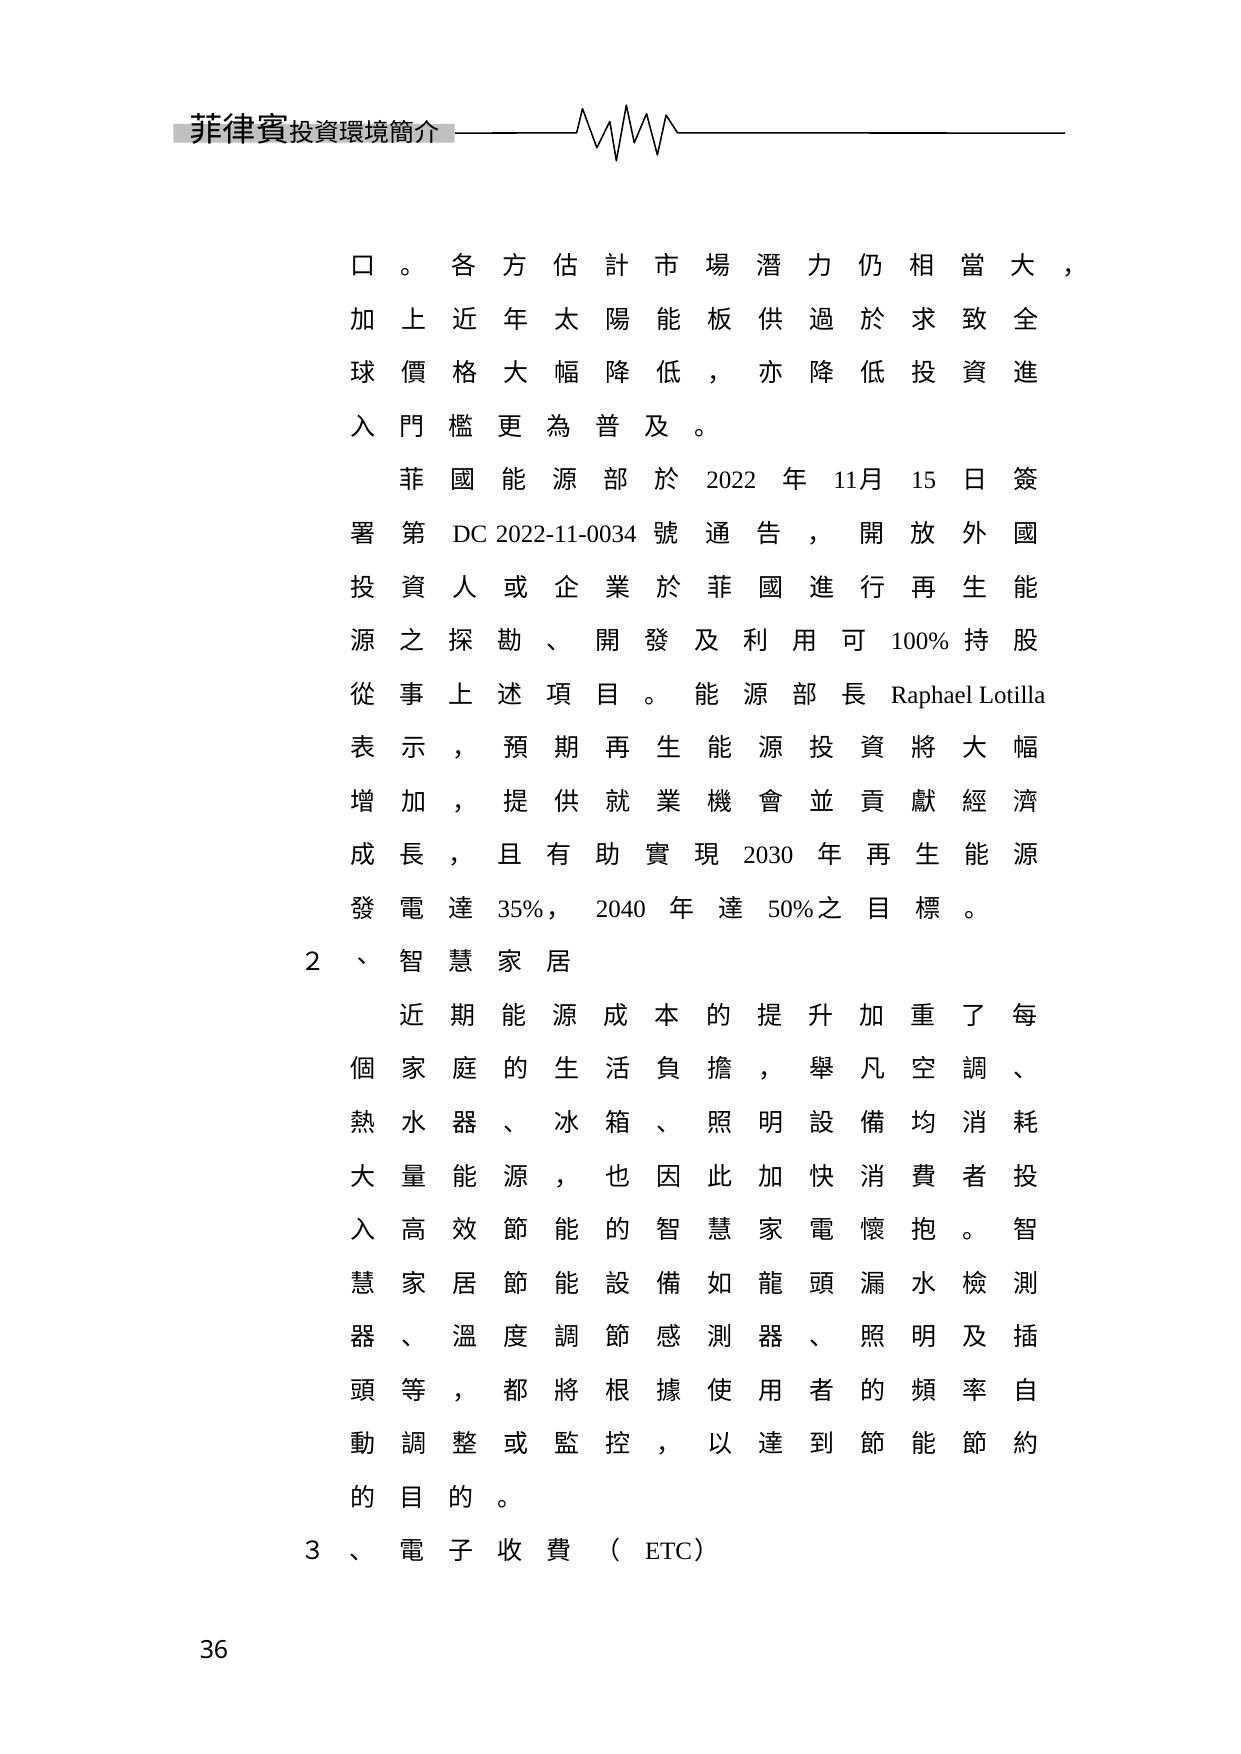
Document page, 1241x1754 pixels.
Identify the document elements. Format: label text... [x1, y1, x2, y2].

text 菲律賓由於電價仍高於周邊鄰近國家，因此投資開發再生能源較有利可圖。另外具有日照充足、人工維護成本低等有利因素，亦提供有利的環境因素。目前相關太陽能或其他替代能源所需產品，多仰賴自中國大陸或其他國家進口。各方估計市場潛力仍相當大，加上近年太陽能板供過於求致全球價格大幅降低，亦降低投資進入門檻更為普及。 [325, 237, 1063, 451]
text 菲國能源部於2022年11月15日簽署第DC 2022-11-0034號通告，開放外國投資人或企業於菲國進行再生能源之探勘、開發及利用可100%持股從事上述項目。能源部長Raphael Lotilla表示，預期再生能源投資將大幅增加，提供就業機會並貢獻經濟成長，且有助實現2030年再生能源發電達35%，2040年達50%之目標。 [325, 451, 1063, 933]
text ２、智慧家居 [276, 933, 1063, 987]
text ３、電子收費（ETC） [276, 1522, 1063, 1576]
text 近期能源成本的提升加重了每個家庭的生活負擔，舉凡空調、熱水器、冰箱、照明設備均消耗大量能源，也因此加快消費者投入高效節能的智慧家電懷抱。智慧家居節能設備如龍頭漏水檢測器、溫度調節感測器、照明及插頭等，都將根據使用者的頻率自動調整或監控，以達到節能節約的目的。 [325, 987, 1063, 1522]
